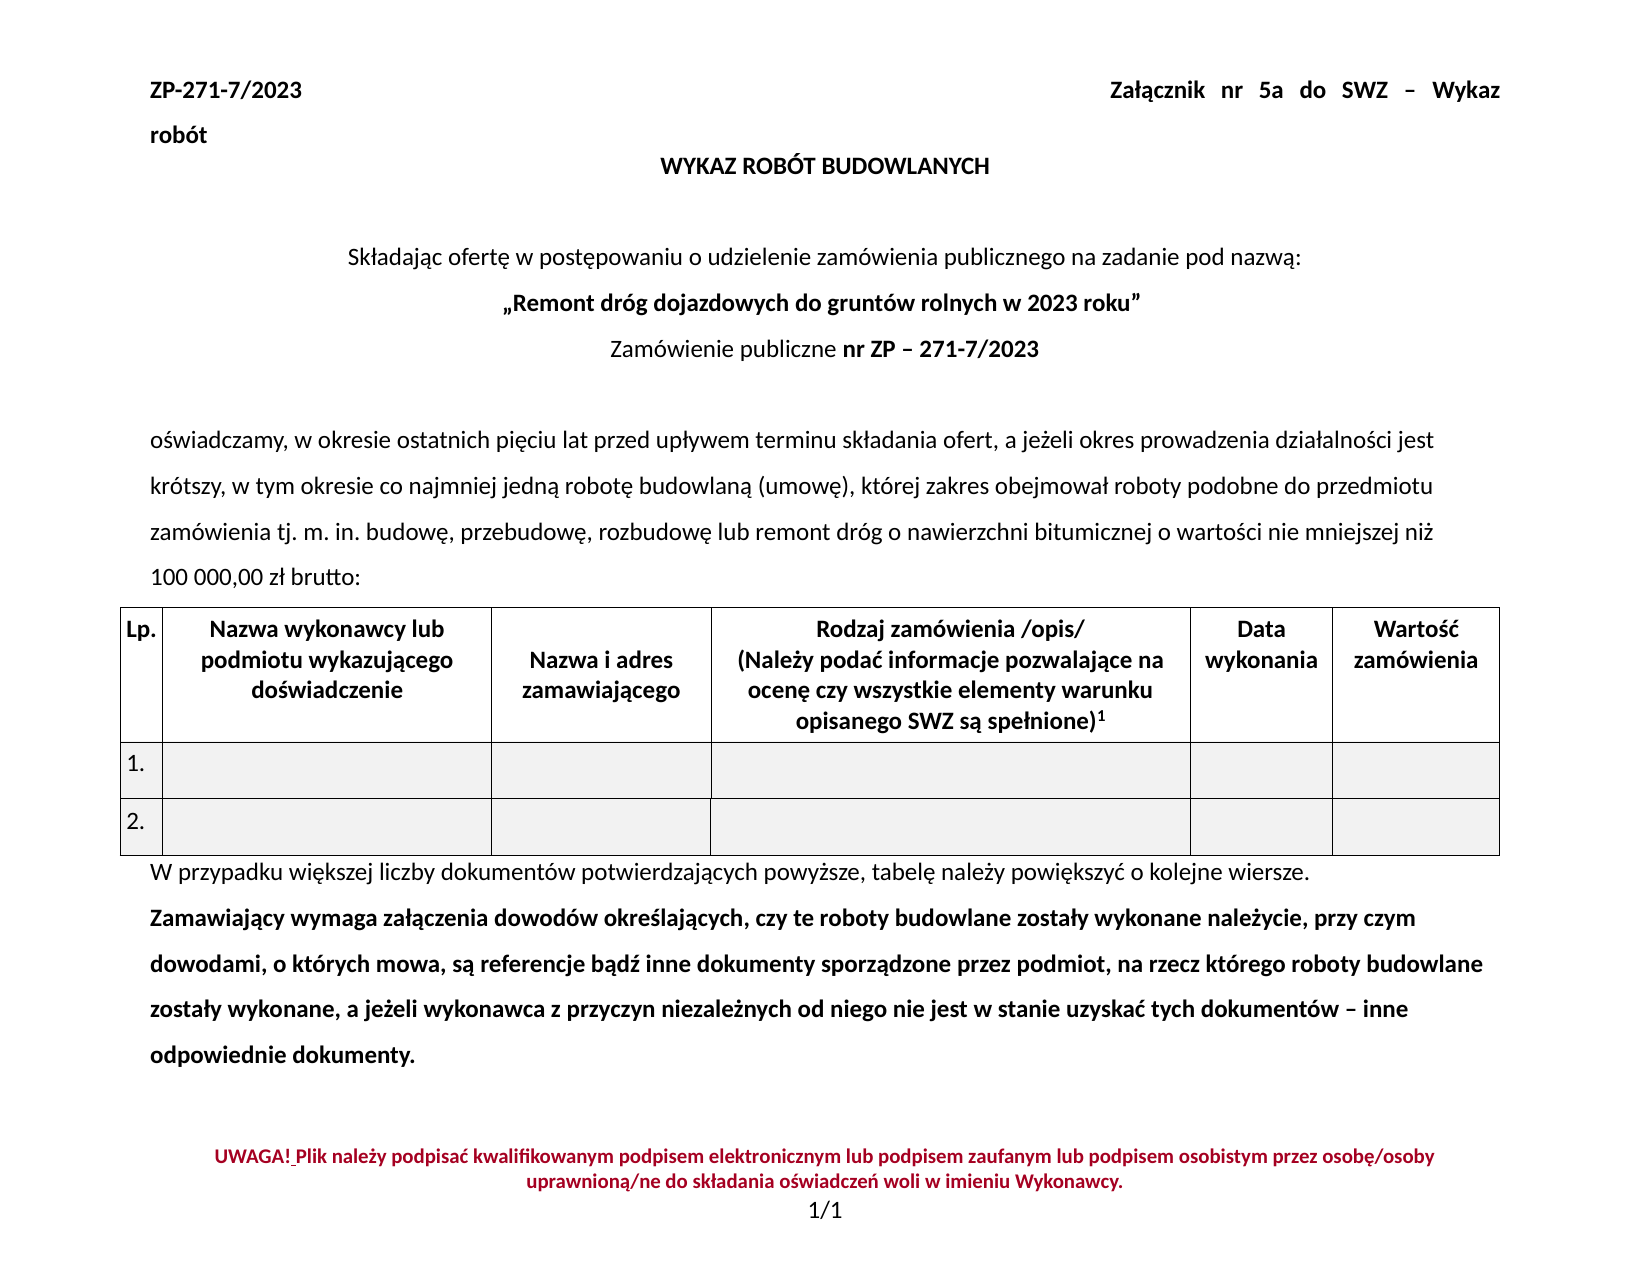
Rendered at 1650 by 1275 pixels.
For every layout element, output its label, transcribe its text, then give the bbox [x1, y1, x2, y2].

table_cell [1333, 799, 1499, 855]
text Zamówienie publiczne nr ZP – 271-7/2023 [149, 333, 1500, 363]
table_header Nazwa i adres zamawiającego [492, 608, 711, 741]
table_cell 2. [121, 799, 162, 855]
text Zamawiający wymaga załączenia dowodów określających, czy te roboty budowlane zostały wykonane należycie, przy czym dowodami, o których mowa, są referencje bądź inne dokumenty sporządzone przez podmiot, na rzecz którego roboty budowlane zostały wykonane, a jeżeli wykonawca z przyczyn niezależnych od niego nie jest w stanie uzyskać tych dokumentów – inne odpowiednie dokumenty. [150, 902, 1500, 1070]
table_cell [1191, 799, 1332, 855]
table_cell [492, 799, 710, 855]
table_cell [711, 799, 1190, 855]
table_header Data wykonania [1191, 608, 1332, 741]
table_header Rodzaj zamówienia /opis/ (Należy podać informacje pozwalające na ocenę czy wszystkie elementy warunku opisanego SWZ są spełnione) [712, 608, 1190, 741]
text Składając ofertę w postępowaniu o udzielenie zamówienia publicznego na zadanie pod nazwą: [150, 241, 1500, 272]
text Wykaz robót budowlanych [150, 150, 1500, 181]
text W przypadku większej liczby dokumentów potwierdzających powyższe, tabelę należy powiększyć o kolejne wiersze. [150, 856, 1500, 887]
table_cell [163, 743, 491, 798]
text „Remont dróg dojazdowych do gruntów rolnych w 2023 roku” [149, 287, 1500, 318]
table_header Nazwa wykonawcy lub podmiotu wykazującego doświadczenie [163, 608, 491, 741]
table_cell [712, 743, 1190, 798]
table_cell [1191, 743, 1332, 798]
table_header Lp. [121, 608, 162, 741]
table_cell [1333, 743, 1499, 798]
table_cell [163, 799, 491, 855]
table_cell [492, 743, 711, 798]
table_cell 1. [121, 743, 162, 798]
table_header Wartość zamówienia [1333, 608, 1499, 741]
text oświadczamy, w okresie ostatnich pięciu lat przed upływem terminu składania ofert, a jeżeli okres prowadzenia działalności jest krótszy, w tym okresie co najmniej jedną robotę budowlaną (umowę), której zakres obejmował roboty podobne do przedmiotu zamówienia tj. m. in. budowę, przebudowę, rozbudowę lub remont dróg o nawierzchni bitumicznej o wartości nie mniejszej niż 100 000,00 zł brutto: [150, 424, 1500, 592]
